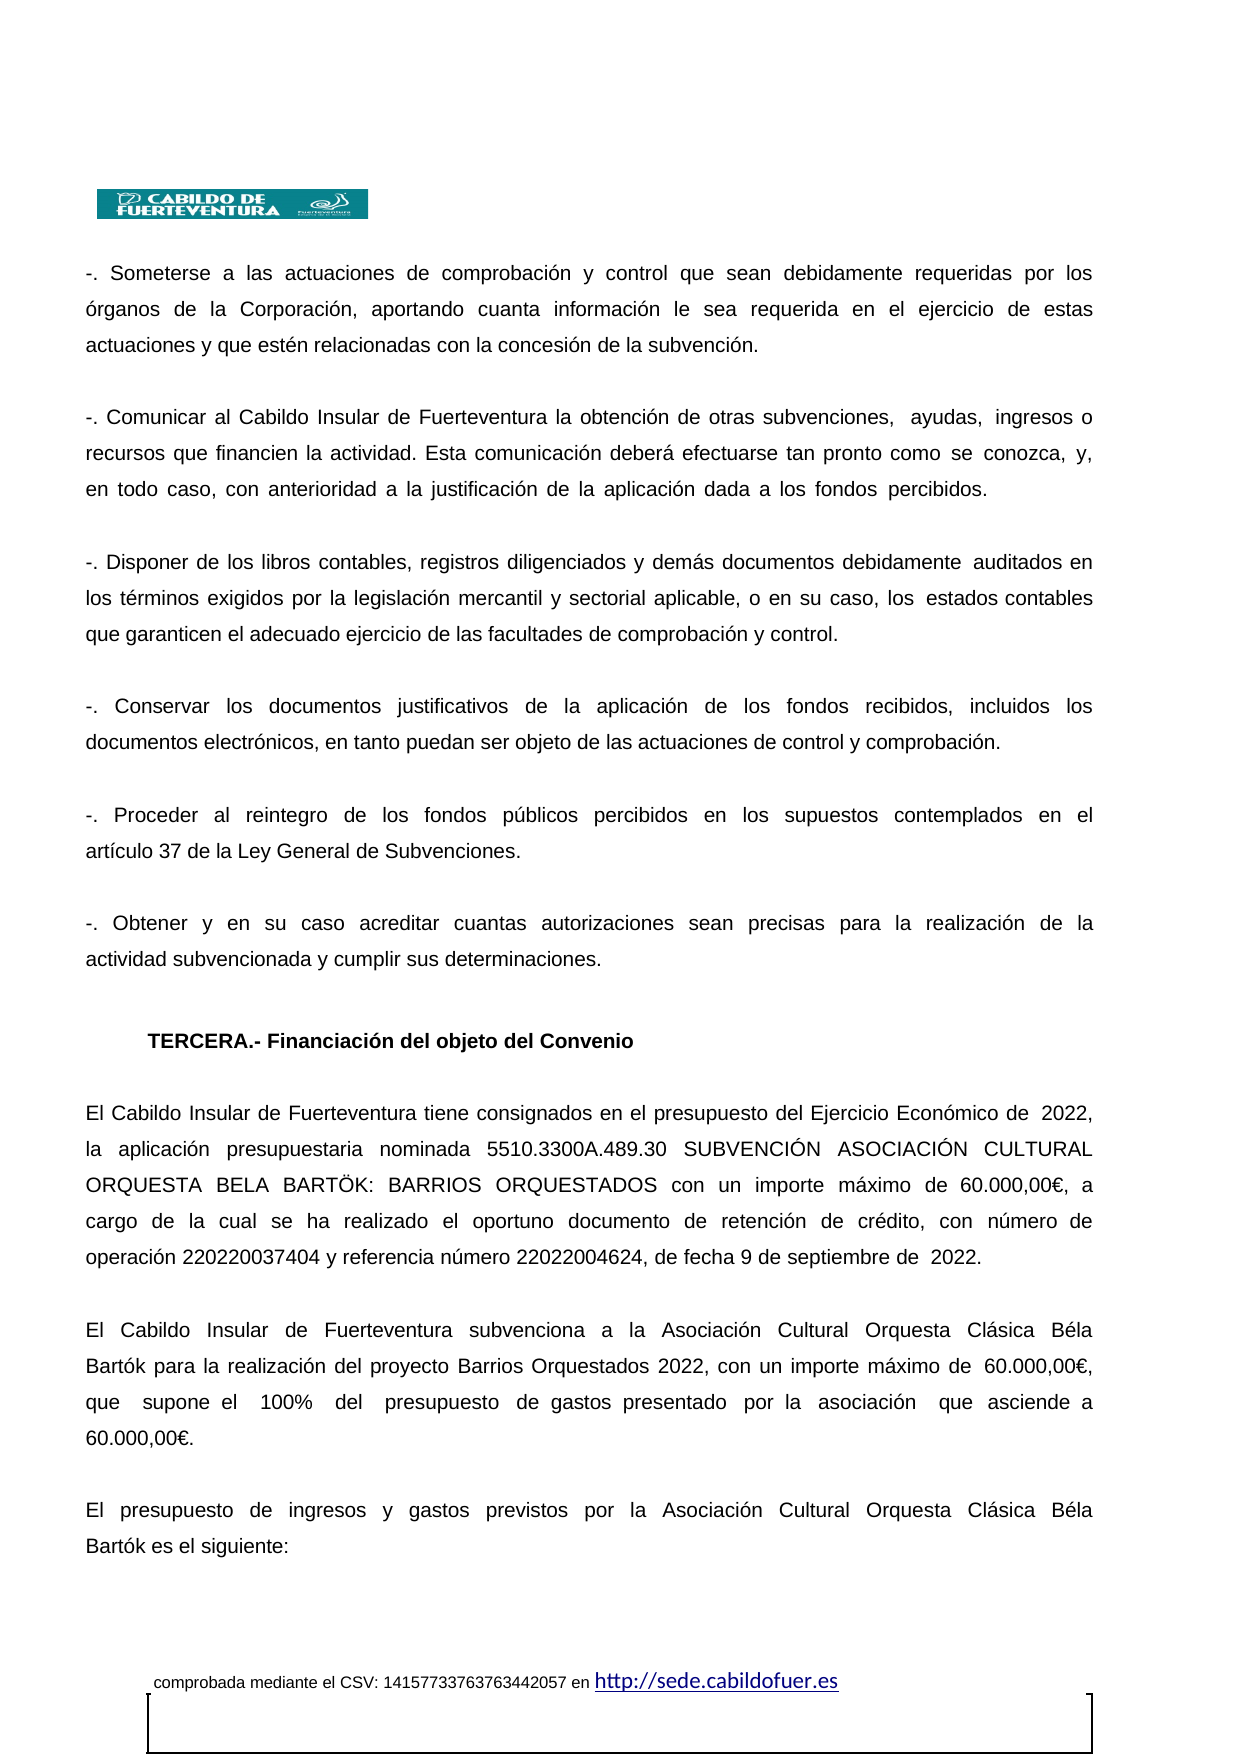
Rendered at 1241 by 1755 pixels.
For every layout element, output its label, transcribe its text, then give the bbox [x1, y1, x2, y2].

text -. Disponer de los libros contables, registros diligenciados y demás documentos debidamente auditados en los términos exigidos por la legislación mercantil y sectorial aplicable, o en su caso, los estados contables que garanticen el adecuado ejercicio de las facultades de comprobación y control. [85, 549, 1093, 646]
subtitle TERCERA.- Financiación del objeto del Convenio [147, 1029, 1107, 1053]
text -. Obtener y en su caso acreditar cuantas autorizaciones sean precisas para la realización de la actividad subvencionada y cumplir sus determinaciones. [85, 911, 1093, 971]
text El presupuesto de ingresos y gastos previstos por la Asociación Cultural Orquesta Clásica Béla Bartók es el siguiente: [85, 1498, 1093, 1558]
text El Cabildo Insular de Fuerteventura tiene consignados en el presupuesto del Ejercicio Económico de 2022, la aplicación presupuestaria nominada 5510.3300A.489.30 SUBVENCIÓN ASOCIACIÓN CULTURAL ORQUESTA BELA BARTÖK: BARRIOS ORQUESTADOS con un importe máximo de 60.000,00€, a cargo de la cual se ha realizado el oportuno documento de retención de crédito, con número de operación 220220037404 y referencia número 22022004624, de fecha 9 de septiembre de 2022. [85, 1100, 1093, 1269]
text -. Conservar los documentos justificativos de la aplicación de los fondos recibidos, incluidos los documentos electrónicos, en tanto puedan ser objeto de las actuaciones de control y comprobación. [85, 694, 1093, 754]
text -. Comunicar al Cabildo Insular de Fuerteventura la obtención de otras subvenciones, ayudas, ingresos o recursos que financien la actividad. Esta comunicación deberá efectuarse tan pronto como se conozca, y, en todo caso, con anterioridad a la justificación de la aplicación dada a los fondos percibidos. [85, 405, 1093, 501]
picture [97, 189, 369, 219]
text -. Proceder al reintegro de los fondos públicos percibidos en los supuestos contemplados en el artículo 37 de la Ley General de Subvenciones. [85, 802, 1093, 862]
text El Cabildo Insular de Fuerteventura subvenciona a la Asociación Cultural Orquesta Clásica Béla Bartók para la realización del proyecto Barrios Orquestados 2022, con un importe máximo de 60.000,00€, que supone el 100% del presupuesto de gastos presentado por la asociación que asciende a 60.000,00€. [85, 1317, 1093, 1450]
text -. Someterse a las actuaciones de comprobación y control que sean debidamente requeridas por los órganos de la Corporación, aportando cuanta información le sea requerida en el ejercicio de estas actuaciones y que estén relacionadas con la concesión de la subvención. [85, 260, 1093, 357]
